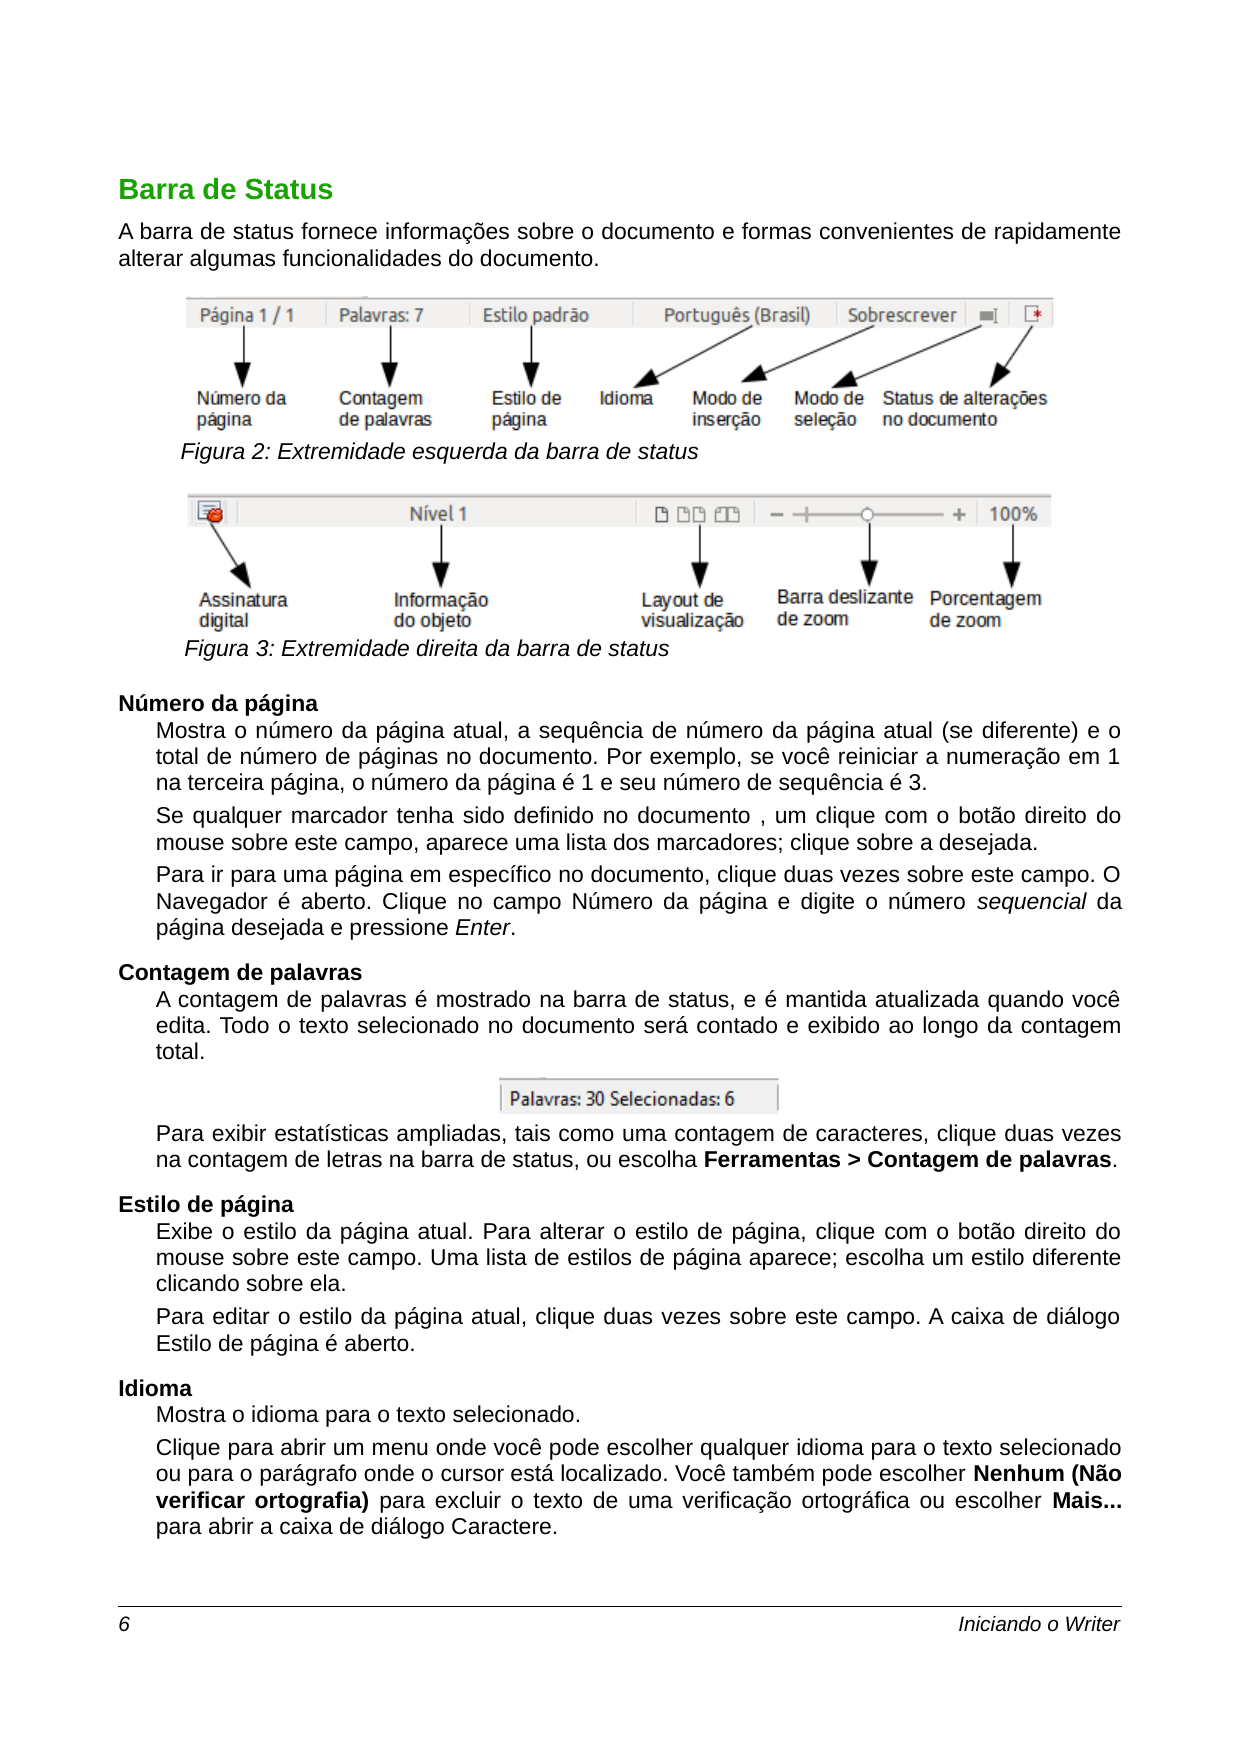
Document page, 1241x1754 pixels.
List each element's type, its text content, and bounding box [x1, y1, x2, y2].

picture [187, 493, 1053, 635]
text A contagem de palavras é mostrado na barra de status, e é mantida atualizada quando você edita. Todo o texto selecionado no documento será contado e exibido ao longo da contagem total. [156, 986, 1122, 1065]
text Figura 3: Extremidade direita da barra de status [184, 493, 1056, 661]
text Para exibir estatísticas ampliadas, tais como uma contagem de caracteres, clique duas vezes na contagem de letras na barra de status, ou escolha Ferramentas > Contagem de palavras. [156, 1119, 1122, 1172]
text Figura 2: Extremidade esquerda da barra de status [180, 296, 1060, 464]
text Idioma [118, 1375, 1122, 1401]
text Contagem de palavras [118, 959, 1122, 986]
text Para editar o estilo da página atual, clique duas vezes sobre este campo. A caixa de diálogo Estilo de página é aberto. [156, 1303, 1122, 1356]
subtitle Barra de Status [118, 172, 1122, 206]
text Número da página [118, 690, 1122, 717]
picture [186, 296, 1055, 438]
text A barra de status fornece informações sobre o documento e formas convenientes de rapidamente alterar algumas funcionalidades do documento. [118, 218, 1122, 271]
text Mostra o número da página atual, a sequência de número da página atual (se diferente) e o total de número de páginas no documento. Por exemplo, se você reiniciar a numeração em 1 na terceira página, o número da página é 1 e seu número de sequência é 3. [156, 717, 1122, 796]
text Clique para abrir um menu onde você pode escolher qualquer idioma para o texto selecionado ou para o parágrafo onde o cursor está localizado. Você também pode escolher Nenhum (Não verificar ortografia) para excluir o texto de uma verificação ortográfica ou escolher Mais... para abrir a caixa de diálogo Caractere. [156, 1434, 1122, 1539]
text Estilo de página [118, 1191, 1122, 1218]
text Se qualquer marcador tenha sido definido no documento , um clique com o botão direito do mouse sobre este campo, aparece uma lista dos marcadores; clique sobre a desejada. [156, 802, 1122, 855]
text Para ir para uma página em específico no documento, clique duas vezes sobre este campo. O Navegador é aberto. Clique no campo Número da página e digite o número sequencial da página desejada e pressione Enter. [156, 861, 1122, 940]
text Mostra o idioma para o texto selecionado. [156, 1401, 1122, 1427]
text Exibe o estilo da página atual. Para alterar o estilo de página, clique com o botão direito do mouse sobre este campo. Uma lista de estilos de página aparece; escolha um estilo diferente clicando sobre ela. [156, 1218, 1122, 1297]
picture [499, 1077, 779, 1114]
